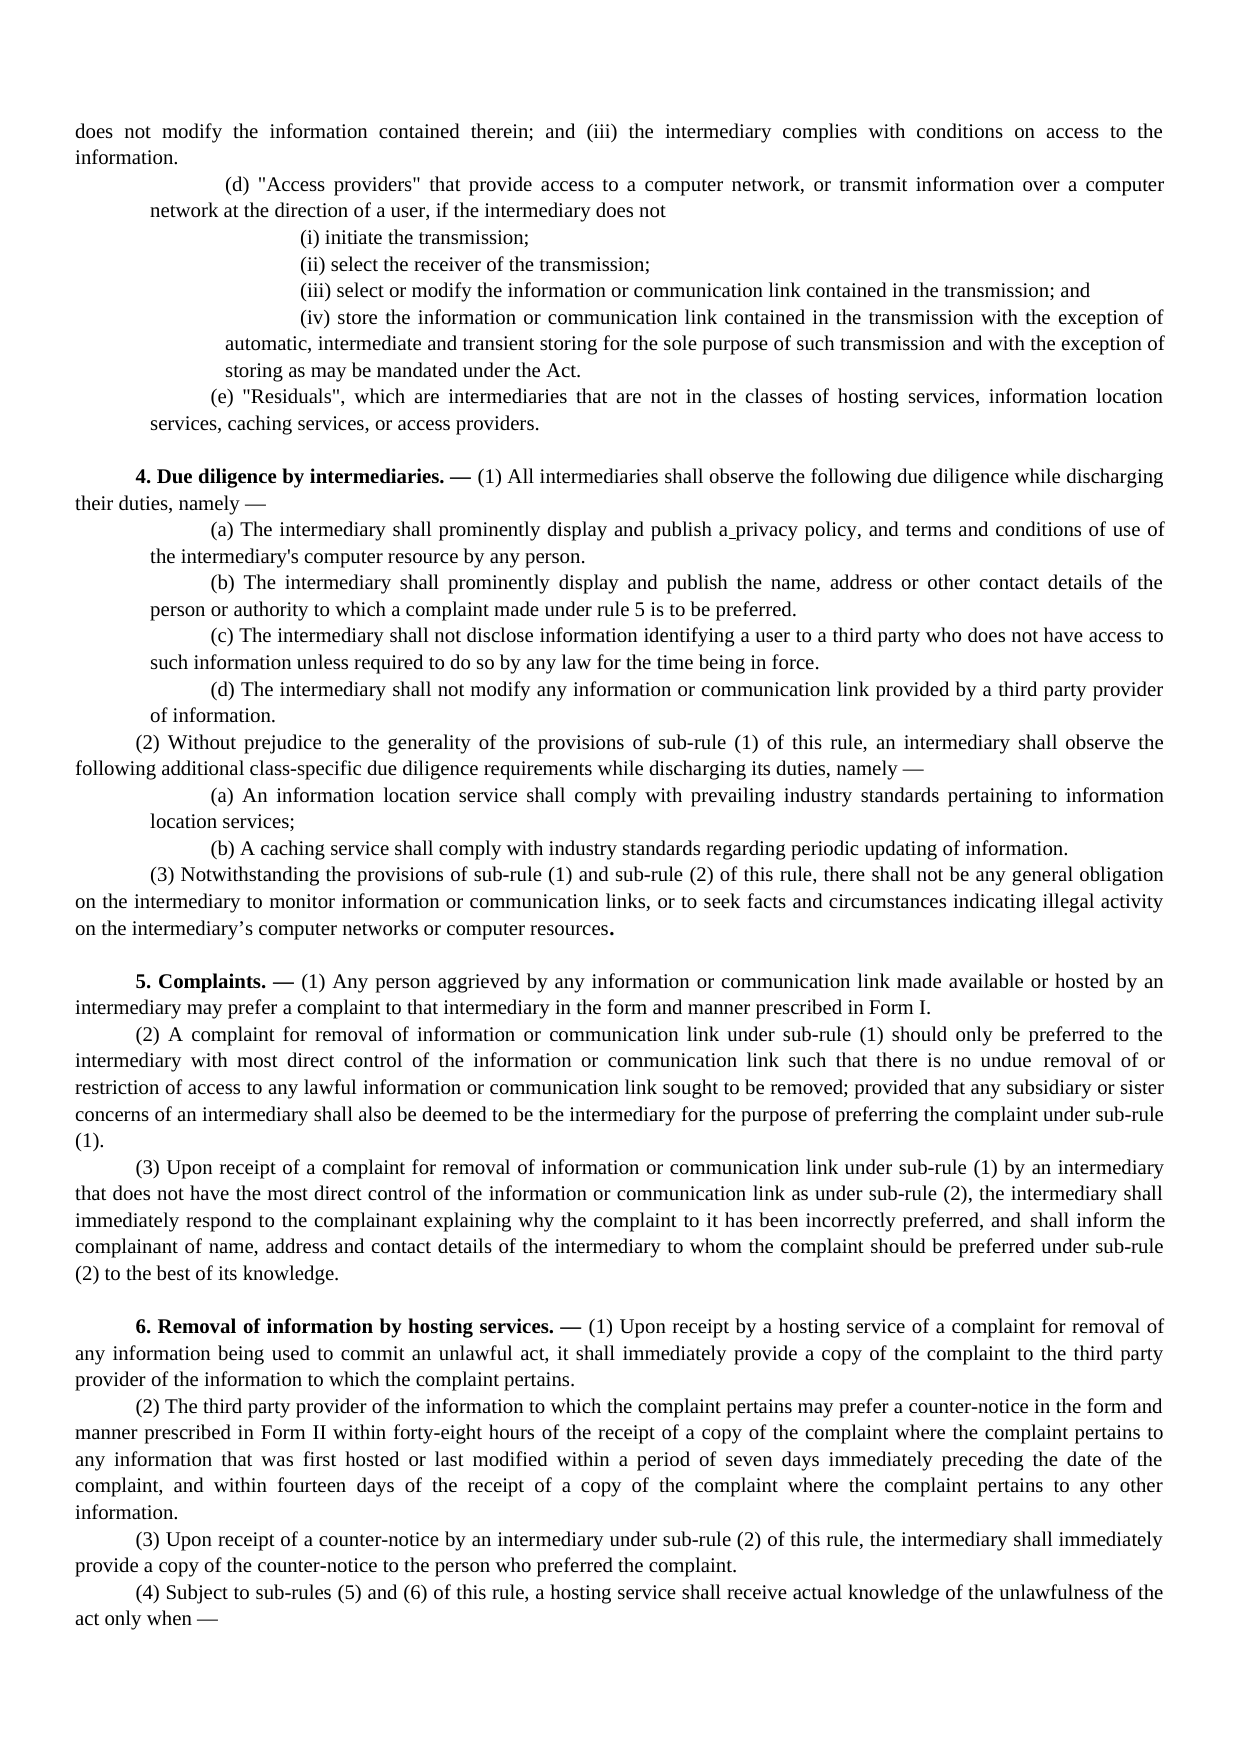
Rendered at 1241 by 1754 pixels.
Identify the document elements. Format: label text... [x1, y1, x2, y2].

text (d) The intermediary shall not modify any information or communication link provided by a third party provider of information. [150, 677, 1165, 727]
text (c) The intermediary shall not disclose information identifying a user to a third party who does not have access to such information unless required to do so by any law for the time being in force. [150, 624, 1165, 674]
text (e) "Residuals", which are intermediaries that are not in the classes of hosting services, information location services, caching services, or access providers. [150, 385, 1165, 435]
text 6. Removal of information by hosting services. — (1) Upon receipt by a hosting service of a complaint for removal of any information being used to commit an unlawful act, it shall immediately provide a copy of the complaint to the third party provider of the information to which the complaint pertains. [75, 1315, 1165, 1391]
text (a) An information location service shall comply with prevailing industry standards pertaining to information location services; [150, 784, 1165, 833]
text (d) "Access providers" that provide access to a computer network, or transmit information over a computer network at the direction of a user, if the intermediary does not [150, 173, 1165, 222]
text (i) initiate the transmission; [225, 226, 1165, 249]
text (a) The intermediary shall prominently display and publish a privacy policy, and terms and conditions of use of the intermediary's computer resource by any person. [150, 518, 1165, 568]
text 4. Due diligence by intermediaries. — (1) All intermediaries shall observe the following due diligence while discharging their duties, namely — [75, 465, 1165, 514]
text (3) Upon receipt of a complaint for removal of information or communication link under sub-rule (1) by an intermediary that does not have the most direct control of the information or communication link as under sub-rule (2), the intermediary shall immediately respond to the complainant explaining why the complaint to it has been incorrectly preferred, and shall inform the complainant of name, address and contact details of the intermediary to whom the complaint should be preferred under sub-rule (2) to the best of its knowledge. [75, 1156, 1165, 1285]
text (2) The third party provider of the information to which the complaint pertains may prefer a counter-notice in the form and manner prescribed in Form II within forty-eight hours of the receipt of a copy of the complaint where the complaint pertains to any information that was first hosted or last modified within a period of seven days immediately preceding the date of the complaint, and within fourteen days of the receipt of a copy of the complaint where the complaint pertains to any other information. [75, 1394, 1165, 1524]
text (iii) select or modify the information or communication link contained in the transmission; and [225, 279, 1165, 302]
text (4) Subject to sub-rules (5) and (6) of this rule, a hosting service shall receive actual knowledge of the unlawfulness of the act only when — [75, 1581, 1165, 1630]
text (2) Without prejudice to the generality of the provisions of sub-rule (1) of this rule, an intermediary shall observe the following additional class-specific due diligence requirements while discharging its duties, namely — [75, 731, 1165, 780]
text (3) Notwithstanding the provisions of sub-rule (1) and sub-rule (2) of this rule, there shall not be any general obligation on the intermediary to monitor information or communication links, or to seek facts and circumstances indicating illegal activity on the intermediary’s computer networks or computer resources. [75, 863, 1165, 939]
text (2) A complaint for removal of information or communication link under sub-rule (1) should only be preferred to the intermediary with most direct control of the information or communication link such that there is no undue removal of or restriction of access to any lawful information or communication link sought to be removed; provided that any subsidiary or sister concerns of an intermediary shall also be deemed to be the intermediary for the purpose of preferring the complaint under sub-rule (1). [75, 1023, 1165, 1152]
text (b) A caching service shall comply with industry standards regarding periodic updating of information. [150, 837, 1165, 860]
text (iv) store the information or communication link contained in the transmission with the exception of automatic, intermediate and transient storing for the sole purpose of such transmission and with the exception of storing as may be mandated under the Act. [225, 306, 1165, 382]
text (3) Upon receipt of a counter-notice by an intermediary under sub-rule (2) of this rule, the intermediary shall immediately provide a copy of the counter-notice to the person who preferred the complaint. [75, 1527, 1165, 1577]
text (ii) select the receiver of the transmission; [225, 252, 1165, 276]
text does not modify the information contained therein; and (iii) the intermediary complies with conditions on access to the information. [75, 119, 1165, 169]
text (b) The intermediary shall prominently display and publish the name, address or other contact details of the person or authority to which a complaint made under rule 5 is to be preferred. [150, 571, 1165, 621]
text 5. Complaints. — (1) Any person aggrieved by any information or communication link made available or hosted by an intermediary may prefer a complaint to that intermediary in the form and manner prescribed in Form I. [75, 969, 1165, 1019]
